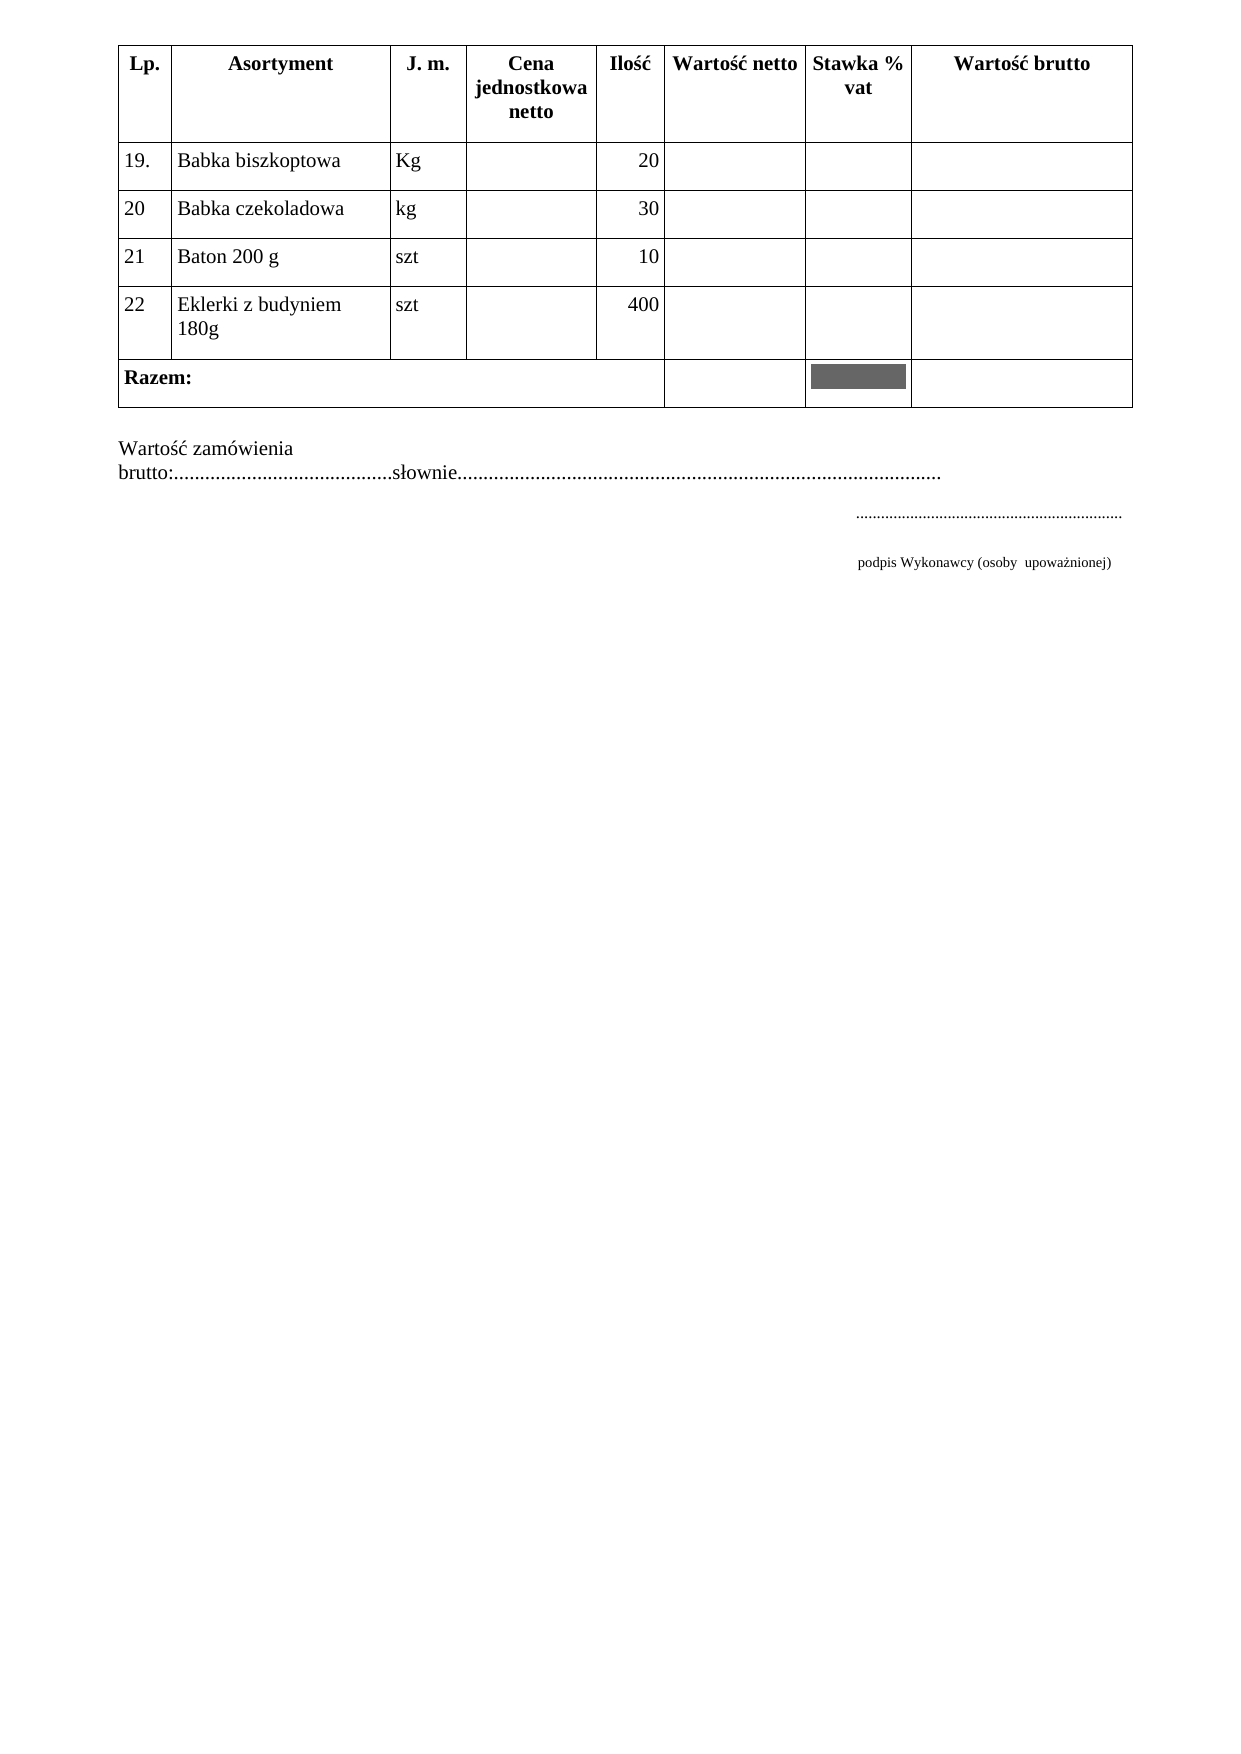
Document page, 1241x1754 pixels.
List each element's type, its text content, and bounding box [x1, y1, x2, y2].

table_header Wartość brutto [912, 46, 1132, 142]
table_cell [665, 191, 805, 238]
table_cell 30 [597, 191, 664, 238]
table_cell [806, 239, 911, 286]
table_cell [806, 360, 911, 407]
table_cell [467, 191, 596, 238]
table_cell 22 [119, 287, 171, 359]
table_cell szt [391, 287, 466, 359]
table_header Lp. [119, 46, 171, 142]
table_cell [912, 143, 1132, 190]
table_cell kg [391, 191, 466, 238]
text Wartość zamówienia brutto:..........................................słownie............................................................................................. [118, 436, 1122, 484]
text podpis Wykonawcy (osoby upoważnionej) [634, 551, 1122, 571]
text ................................................................ [118, 503, 1122, 522]
table_cell Eklerki z budyniem 180g [172, 287, 390, 359]
table_cell 400 [597, 287, 664, 359]
table_cell [665, 287, 805, 359]
table_cell Razem: [119, 360, 664, 407]
table_cell Baton 200 g [172, 239, 390, 286]
table_cell Babka biszkoptowa [172, 143, 390, 190]
table_cell [665, 360, 805, 407]
table_header J. m. [391, 46, 466, 142]
table_cell Kg [391, 143, 466, 190]
table_cell 20 [597, 143, 664, 190]
table_cell [806, 287, 911, 359]
table_cell [467, 239, 596, 286]
table_cell Babka czekoladowa [172, 191, 390, 238]
table_header Cena jednostkowa netto [467, 46, 596, 142]
table_cell [912, 191, 1132, 238]
table_cell 19. [119, 143, 171, 190]
table_cell [665, 143, 805, 190]
table_cell 20 [119, 191, 171, 238]
table_cell 21 [119, 239, 171, 286]
table_cell [912, 287, 1132, 359]
table_header Ilość [597, 46, 664, 142]
table_cell [467, 287, 596, 359]
table_cell [665, 239, 805, 286]
table_cell [806, 143, 911, 190]
table_cell [467, 143, 596, 190]
table_cell [806, 191, 911, 238]
table_header Stawka % vat [806, 46, 911, 142]
table_cell [912, 239, 1132, 286]
table_header Wartość netto [665, 46, 805, 142]
table_cell [912, 360, 1132, 407]
table_header Asortyment [172, 46, 390, 142]
table_cell 10 [597, 239, 664, 286]
table_cell szt [391, 239, 466, 286]
